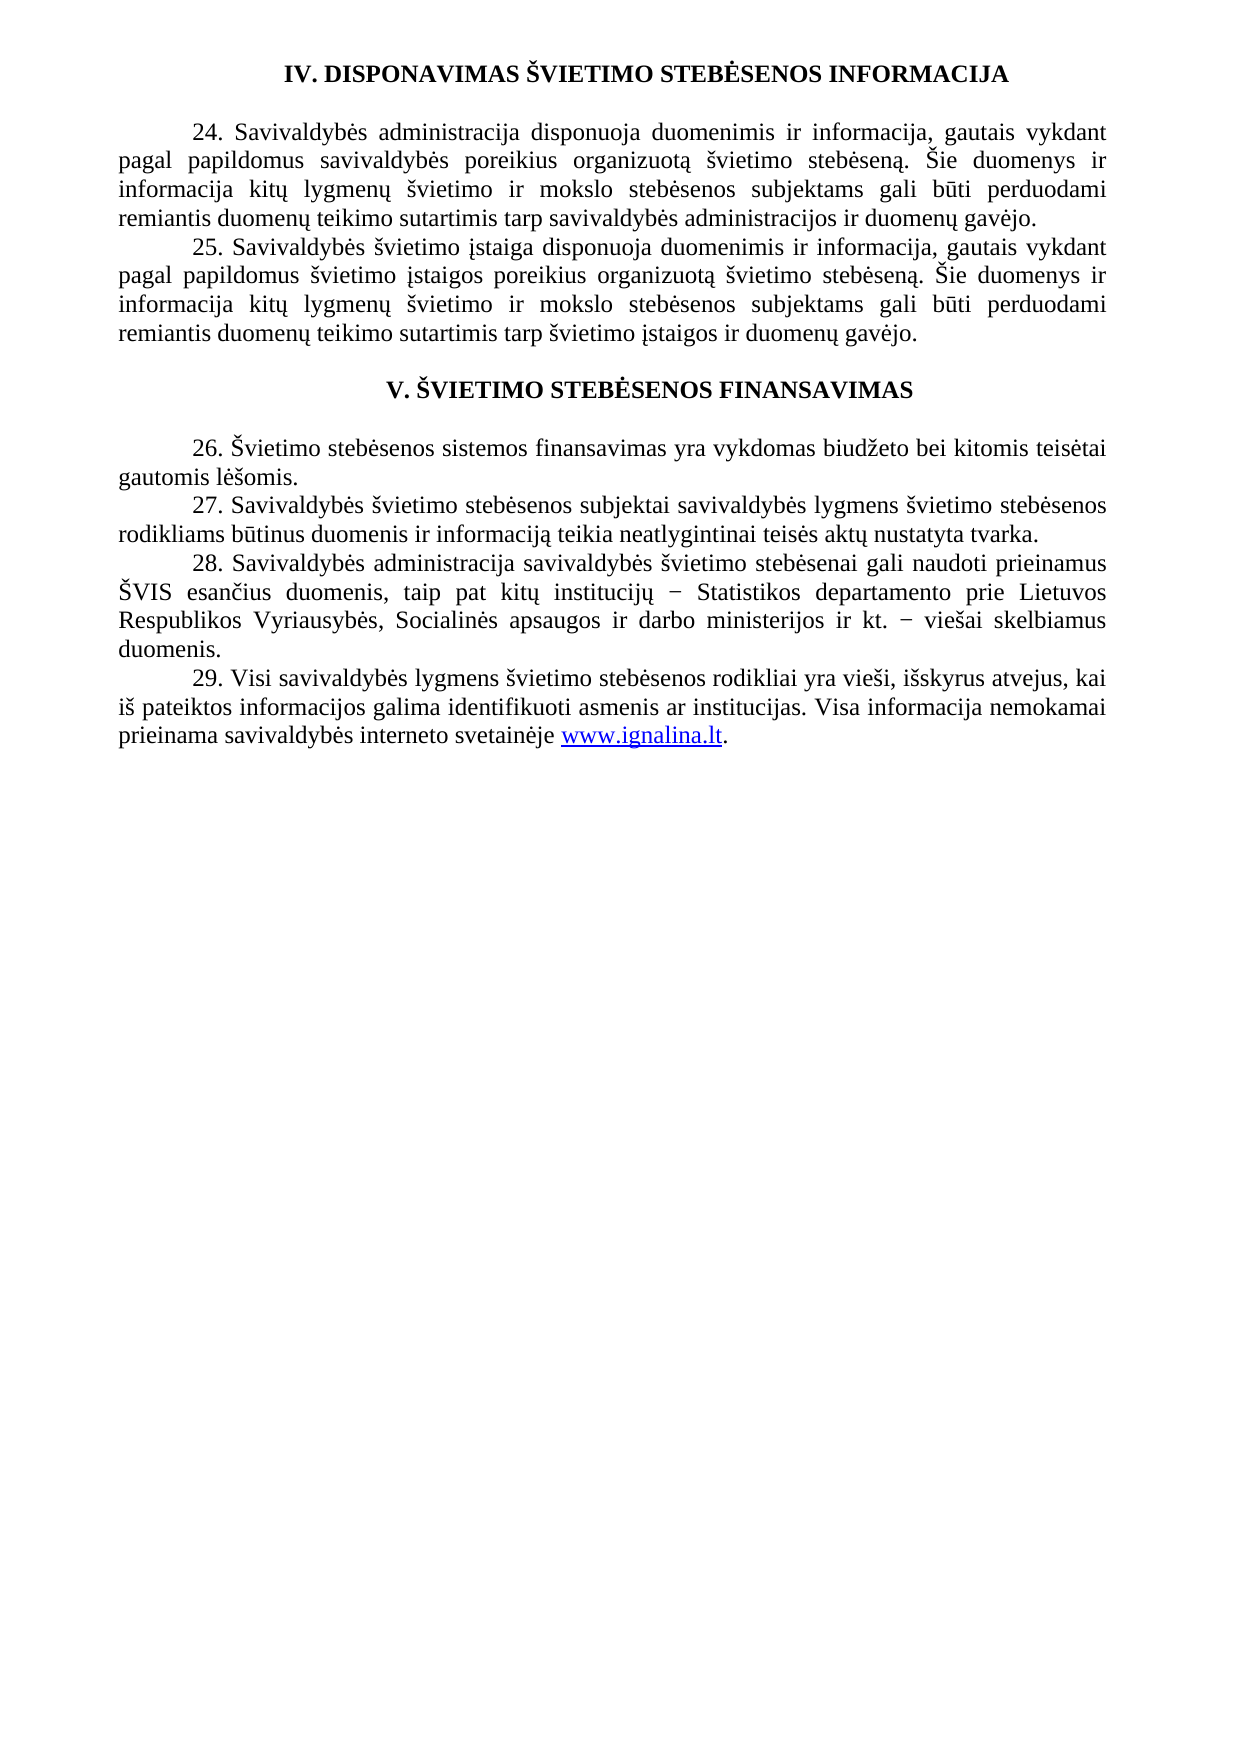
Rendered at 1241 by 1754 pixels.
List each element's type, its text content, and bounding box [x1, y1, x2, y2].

text V. ŠVIETIMO STEBĖSENOS FINANSAVIMAS [118, 375, 1107, 404]
text 28. Savivaldybės administracija savivaldybės švietimo stebėsenai gali naudoti prieinamus ŠVIS esančius duomenis, taip pat kitų institucijų − Statistikos departamento prie Lietuvos Respublikos Vyriausybės, Socialinės apsaugos ir darbo ministerijos ir kt. − viešai skelbiamus duomenis. [118, 548, 1107, 663]
text 26. Švietimo stebėsenos sistemos finansavimas yra vykdomas biudžeto bei kitomis teisėtai gautomis lėšomis. [118, 433, 1107, 490]
text 25. Savivaldybės švietimo įstaiga disponuoja duomenimis ir informacija, gautais vykdant pagal papildomus švietimo įstaigos poreikius organizuotą švietimo stebėseną. Šie duomenys ir informacija kitų lygmenų švietimo ir mokslo stebėsenos subjektams gali būti perduodami remiantis duomenų teikimo sutartimis tarp švietimo įstaigos ir duomenų gavėjo. [118, 232, 1107, 347]
text IV. DISPONAVIMAS ŠVIETIMO STEBĖSENOS INFORMACIJA [118, 59, 1107, 88]
text 29. Visi savivaldybės lygmens švietimo stebėsenos rodikliai yra vieši, išskyrus atvejus, kai iš pateiktos informacijos galima identifikuoti asmenis ar institucijas. Visa informacija nemokamai prieinama savivaldybės interneto svetainėje www.ignalina.lt. [118, 663, 1107, 749]
text 24. Savivaldybės administracija disponuoja duomenimis ir informacija, gautais vykdant pagal papildomus savivaldybės poreikius organizuotą švietimo stebėseną. Šie duomenys ir informacija kitų lygmenų švietimo ir mokslo stebėsenos subjektams gali būti perduodami remiantis duomenų teikimo sutartimis tarp savivaldybės administracijos ir duomenų gavėjo. [118, 117, 1107, 232]
text 27. Savivaldybės švietimo stebėsenos subjektai savivaldybės lygmens švietimo stebėsenos rodikliams būtinus duomenis ir informaciją teikia neatlygintinai teisės aktų nustatyta tvarka. [118, 490, 1107, 548]
